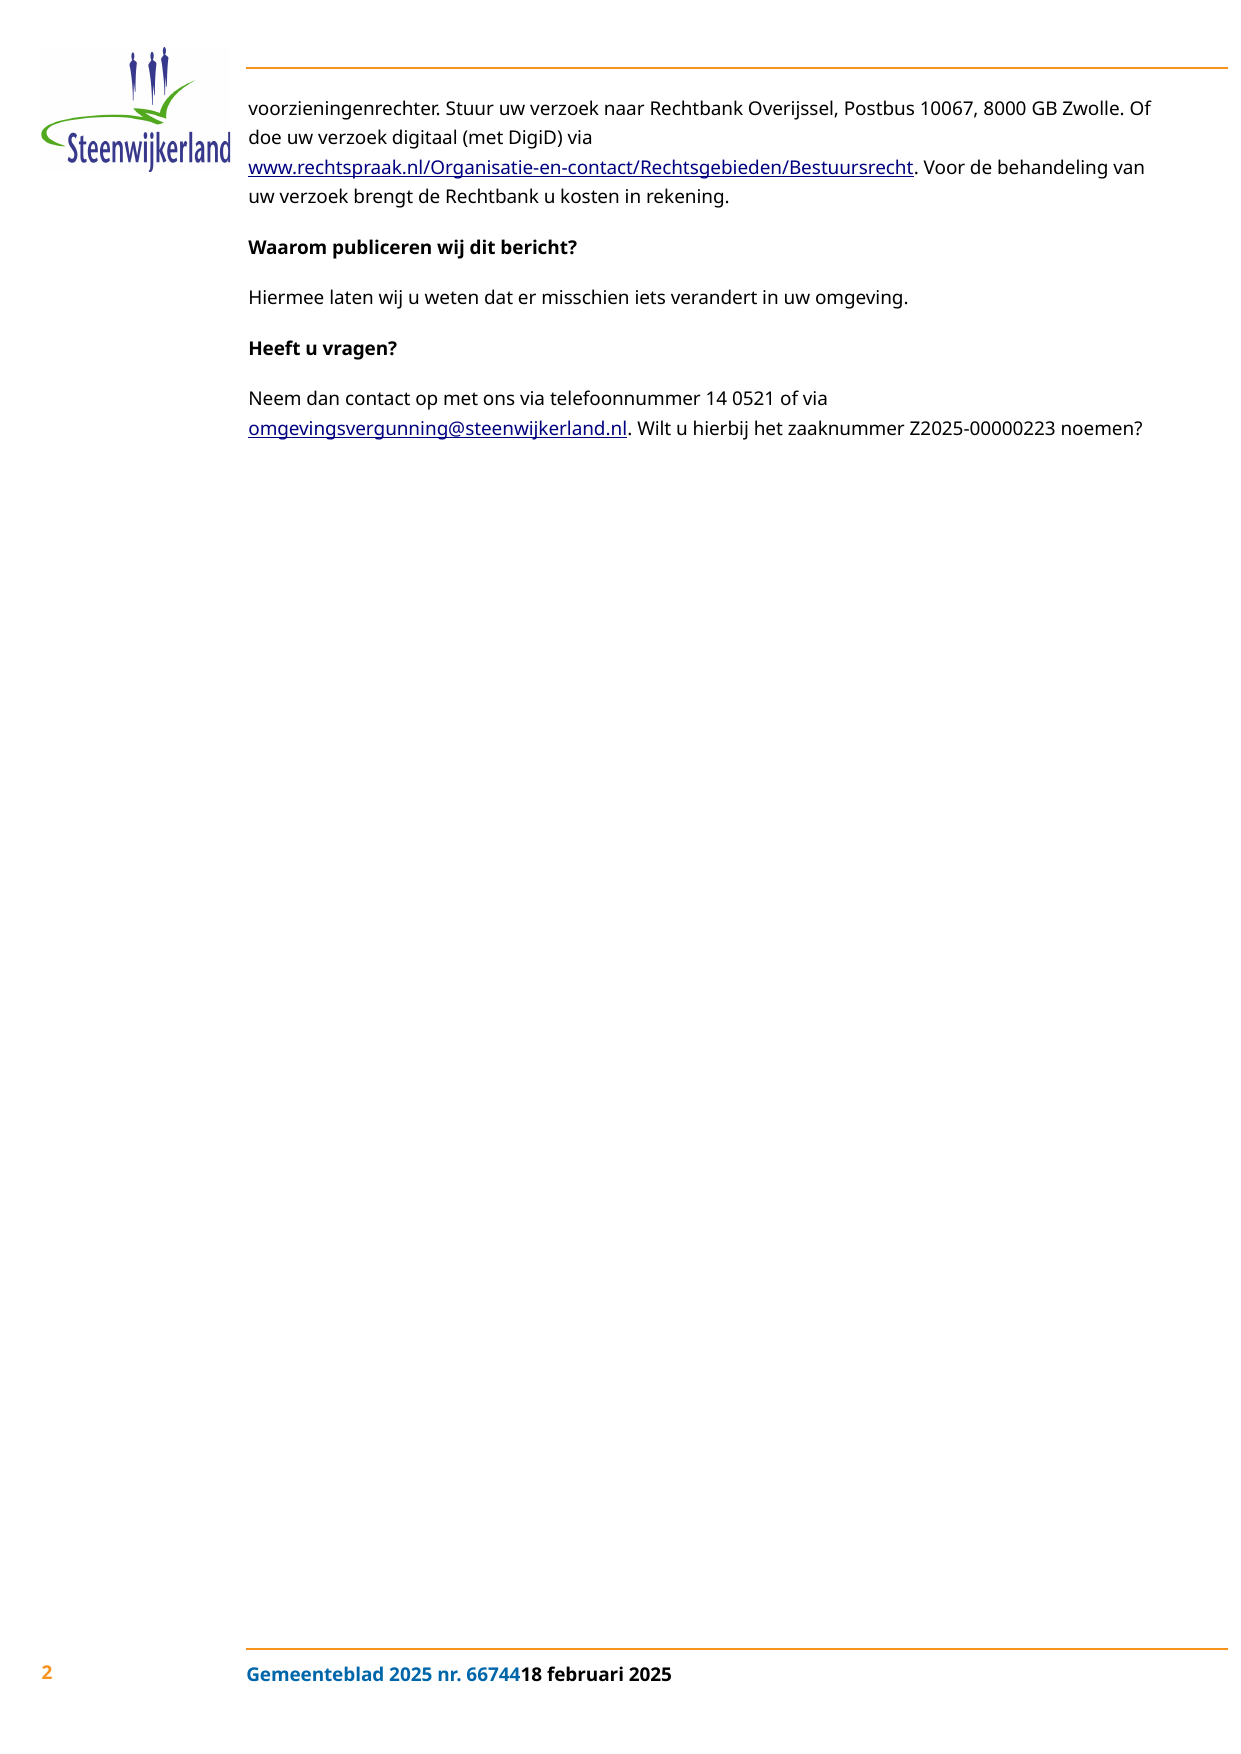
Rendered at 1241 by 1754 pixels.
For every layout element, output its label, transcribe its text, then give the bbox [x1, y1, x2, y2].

text Hiermee laten wij u weten dat er misschien iets verandert in uw omgeving. [248, 284, 1152, 310]
text Waarom publiceren wij dit bericht? [248, 234, 1152, 260]
picture [41, 47, 231, 172]
text voorzieningenrechter. Stuur uw verzoek naar Rechtbank Overijssel, Postbus 10067, 8000 GB Zwolle. Of doe uw verzoek digitaal (met DigiD) via www.rechtspraak.nl/Organisatie-en-contact/Rechtsgebieden/Bestuursrecht. Voor de behandeling van uw verzoek brengt de Rechtbank u kosten in rekening. [248, 95, 1152, 209]
text Neem dan contact op met ons via telefoonnummer 14 0521 of via omgevingsvergunning@steenwijkerland.nl. Wilt u hierbij het zaaknummer Z2025-00000223 noemen? [248, 385, 1152, 441]
text Heeft u vragen? [248, 335, 1152, 361]
